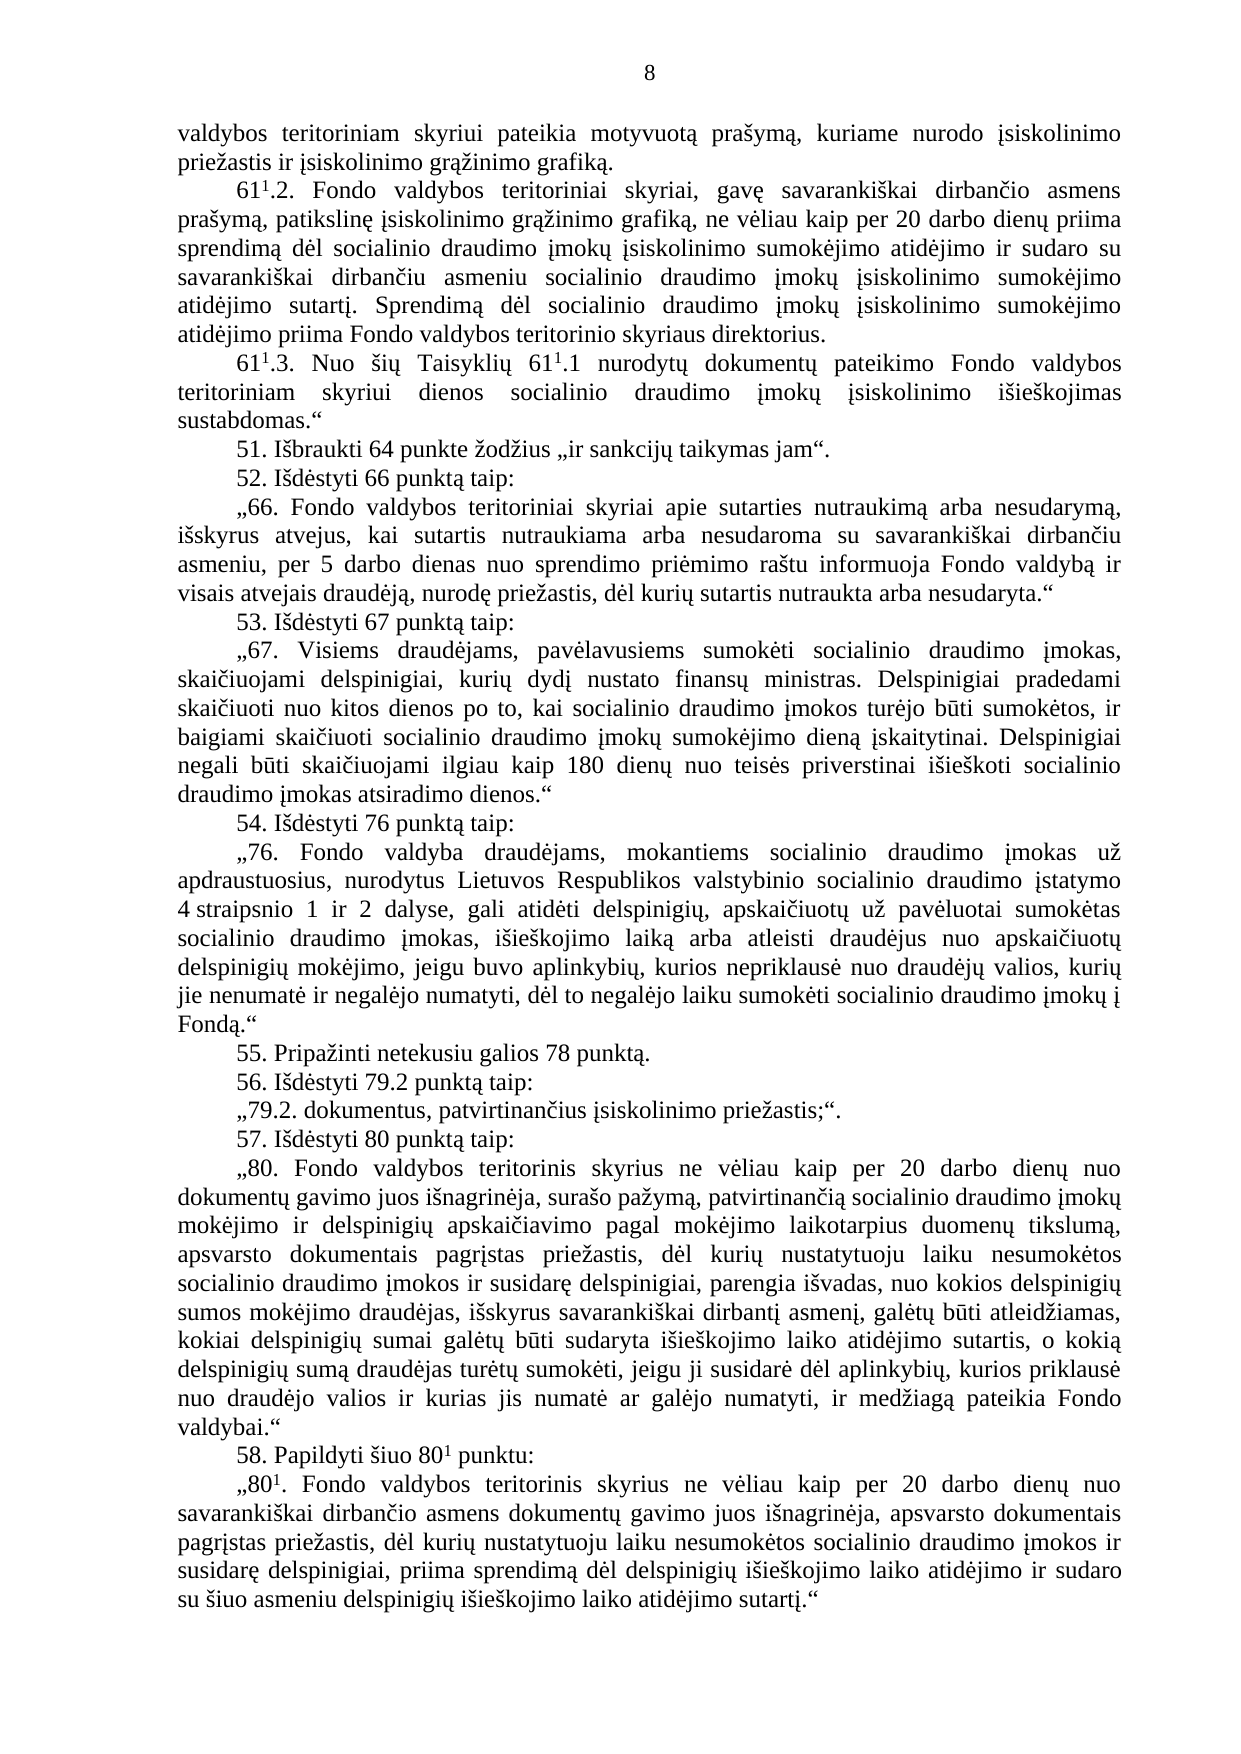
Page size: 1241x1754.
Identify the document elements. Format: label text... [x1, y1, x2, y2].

text 56. Išdėstyti 79.2 punktą taip: [177, 1067, 1122, 1096]
text 611.3. Nuo šių Taisyklių 611.1 nurodytų dokumentų pateikimo Fondo valdybos teritoriniam skyriui dienos socialinio draudimo įmokų įsiskolinimo išieškojimas sustabdomas.“ [177, 348, 1122, 434]
text „66. Fondo valdybos teritoriniai skyriai apie sutarties nutraukimą arba nesudarymą, išskyrus atvejus, kai sutartis nutraukiama arba nesudaroma su savarankiškai dirbančiu asmeniu, per 5 darbo dienas nuo sprendimo priėmimo raštu informuoja Fondo valdybą ir visais atvejais draudėją, nurodę priežastis, dėl kurių sutartis nutraukta arba nesudaryta.“ [177, 492, 1122, 607]
text 53. Išdėstyti 67 punktą taip: [177, 607, 1122, 636]
text „76. Fondo valdyba draudėjams, mokantiems socialinio draudimo įmokas už apdraustuosius, nurodytus Lietuvos Respublikos valstybinio socialinio draudimo įstatymo 4 straipsnio 1 ir 2 dalyse, gali atidėti delspinigių, apskaičiuotų už pavėluotai sumokėtas socialinio draudimo įmokas, išieškojimo laiką arba atleisti draudėjus nuo apskaičiuotų delspinigių mokėjimo, jeigu buvo aplinkybių, kurios nepriklausė nuo draudėjų valios, kurių jie nenumatė ir negalėjo numatyti, dėl to negalėjo laiku sumokėti socialinio draudimo įmokų į Fondą.“ [177, 837, 1122, 1038]
text „801. Fondo valdybos teritorinis skyrius ne vėliau kaip per 20 darbo dienų nuo savarankiškai dirbančio asmens dokumentų gavimo juos išnagrinėja, apsvarsto dokumentais pagrįstas priežastis, dėl kurių nustatytuoju laiku nesumokėtos socialinio draudimo įmokos ir susidarę delspinigiai, priima sprendimą dėl delspinigių išieškojimo laiko atidėjimo ir sudaro su šiuo asmeniu delspinigių išieškojimo laiko atidėjimo sutartį.“ [177, 1469, 1122, 1613]
text „67. Visiems draudėjams, pavėlavusiems sumokėti socialinio draudimo įmokas, skaičiuojami delspinigiai, kurių dydį nustato finansų ministras. Delspinigiai pradedami skaičiuoti nuo kitos dienos po to, kai socialinio draudimo įmokos turėjo būti sumokėtos, ir baigiami skaičiuoti socialinio draudimo įmokų sumokėjimo dieną įskaitytinai. Delspinigiai negali būti skaičiuojami ilgiau kaip 180 dienų nuo teisės priverstinai išieškoti socialinio draudimo įmokas atsiradimo dienos.“ [177, 636, 1122, 808]
text 51. Išbraukti 64 punkte žodžius „ir sankcijų taikymas jam“. [177, 434, 1122, 463]
text 57. Išdėstyti 80 punktą taip: [177, 1124, 1122, 1153]
text 58. Papildyti šiuo 801 punktu: [177, 1441, 1122, 1469]
text „79.2. dokumentus, patvirtinančius įsiskolinimo priežastis;“. [177, 1096, 1122, 1124]
text 611.2. Fondo valdybos teritoriniai skyriai, gavę savarankiškai dirbančio asmens prašymą, patikslinę įsiskolinimo grąžinimo grafiką, ne vėliau kaip per 20 darbo dienų priima sprendimą dėl socialinio draudimo įmokų įsiskolinimo sumokėjimo atidėjimo ir sudaro su savarankiškai dirbančiu asmeniu socialinio draudimo įmokų įsiskolinimo sumokėjimo atidėjimo sutartį. Sprendimą dėl socialinio draudimo įmokų įsiskolinimo sumokėjimo atidėjimo priima Fondo valdybos teritorinio skyriaus direktorius. [177, 176, 1122, 348]
text 52. Išdėstyti 66 punktą taip: [177, 463, 1122, 492]
text „80. Fondo valdybos teritorinis skyrius ne vėliau kaip per 20 darbo dienų nuo dokumentų gavimo juos išnagrinėja, surašo pažymą, patvirtinančią socialinio draudimo įmokų mokėjimo ir delspinigių apskaičiavimo pagal mokėjimo laikotarpius duomenų tikslumą, apsvarsto dokumentais pagrįstas priežastis, dėl kurių nustatytuoju laiku nesumokėtos socialinio draudimo įmokos ir susidarę delspinigiai, parengia išvadas, nuo kokios delspinigių sumos mokėjimo draudėjas, išskyrus savarankiškai dirbantį asmenį, galėtų būti atleidžiamas, kokiai delspinigių sumai galėtų būti sudaryta išieškojimo laiko atidėjimo sutartis, o kokią delspinigių sumą draudėjas turėtų sumokėti, jeigu ji susidarė dėl aplinkybių, kurios priklausė nuo draudėjo valios ir kurias jis numatė ar galėjo numatyti, ir medžiagą pateikia Fondo valdybai.“ [177, 1153, 1122, 1441]
text 54. Išdėstyti 76 punktą taip: [177, 808, 1122, 837]
text 55. Pripažinti netekusiu galios 78 punktą. [177, 1038, 1122, 1067]
text valdybos teritoriniam skyriui pateikia motyvuotą prašymą, kuriame nurodo įsiskolinimo priežastis ir įsiskolinimo grąžinimo grafiką. [177, 118, 1122, 176]
